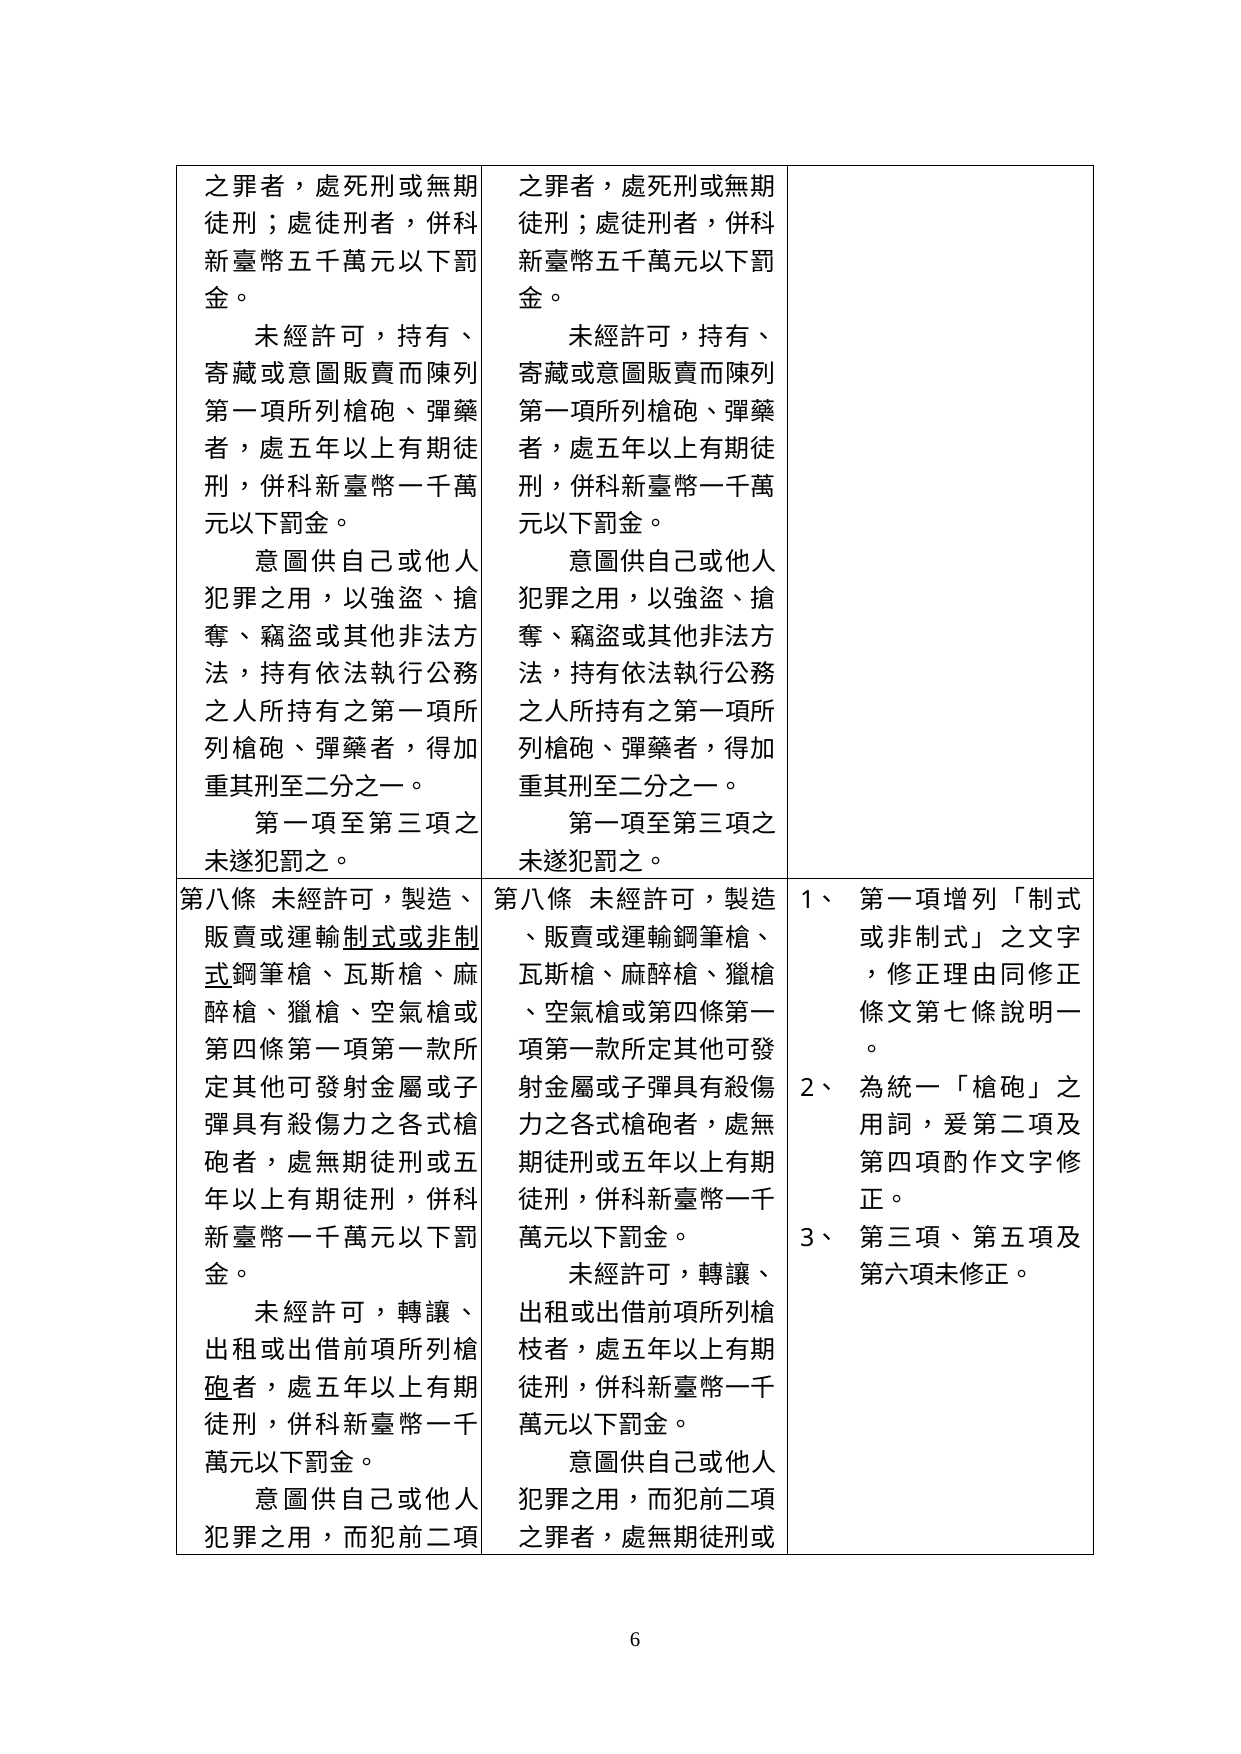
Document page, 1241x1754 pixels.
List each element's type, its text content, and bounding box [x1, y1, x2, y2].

table_cell 第一項增列「制式或非制式」之文字，修正理由同修正條文第七條說明一。 為統一「槍砲」之用詞，爰第二項及第四項酌作文字修正。 第三項、第五項及第六項未修正。 [788, 879, 1093, 1554]
table_cell 之罪者，處死刑或無期徒刑；處徒刑者，併科新臺幣五千萬元以下罰金。 未經許可，持有、寄藏或意圖販賣而陳列第一項所列槍砲、彈藥者，處五年以上有期徒刑，併科新臺幣一千萬元以下罰金。 意圖供自己或他人犯罪之用，以強盜、搶奪、竊盜或其他非法方法，持有依法執行公務之人所持有之第一項所列槍砲、彈藥者，得加重其刑至二分之一。 第一項至第三項之未遂犯罰之。 [177, 166, 481, 878]
table_cell 之罪者，處死刑或無期徒刑；處徒刑者，併科新臺幣五千萬元以下罰金。 未經許可，持有、寄藏或意圖販賣而陳列第一項所列槍砲、彈藥者，處五年以上有期徒刑，併科新臺幣一千萬元以下罰金。 意圖供自己或他人犯罪之用，以強盜、搶奪、竊盜或其他非法方法，持有依法執行公務之人所持有之第一項所列槍砲、彈藥者，得加重其刑至二分之一。 第一項至第三項之未遂犯罰之。 [482, 166, 787, 878]
table_cell 第八條 未經許可，製造、販賣或運輸制式或非制式鋼筆槍、瓦斯槍、麻醉槍、獵槍、空氣槍或第四條第一項第一款所定其他可發射金屬或子彈具有殺傷力之各式槍砲者，處無期徒刑或五年以上有期徒刑，併科新臺幣一千萬元以下罰金。 未經許可，轉讓、出租或出借前項所列槍砲者，處五年以上有期徒刑，併科新臺幣一千萬元以下罰金。 意圖供自己或他人犯罪之用，而犯前二項之罪者，處無期徒刑或七年以上有期徒刑，併科新臺幣一千萬元以下罰金。 未經許可，持有、寄藏或意圖販賣而陳列第一項所列槍砲者，處三年以上十年以下有期徒刑，併科新臺幣七百萬元以下罰金。 第一項至第三項之未遂犯罰之。 犯第一項、第二項或第四項有關空氣槍之罪，其情節輕微者，得減輕其刑。 [177, 879, 204, 1554]
table_cell [788, 166, 1093, 878]
table_cell 第八條 未經許可，製造、販賣或運輸鋼筆槍、瓦斯槍、麻醉槍、獵槍、空氣槍或第四條第一項第一款所定其他可發射金屬或子彈具有殺傷力之各式槍砲者，處無期徒刑或五年以上有期徒刑，併科新臺幣一千萬元以下罰金。 未經許可，轉讓、出租或出借前項所列槍枝者，處五年以上有期徒刑，併科新臺幣一千萬元以下罰金。 意圖供自己或他人犯罪之用，而犯前二項之罪者，處無期徒刑或 [482, 879, 787, 1554]
